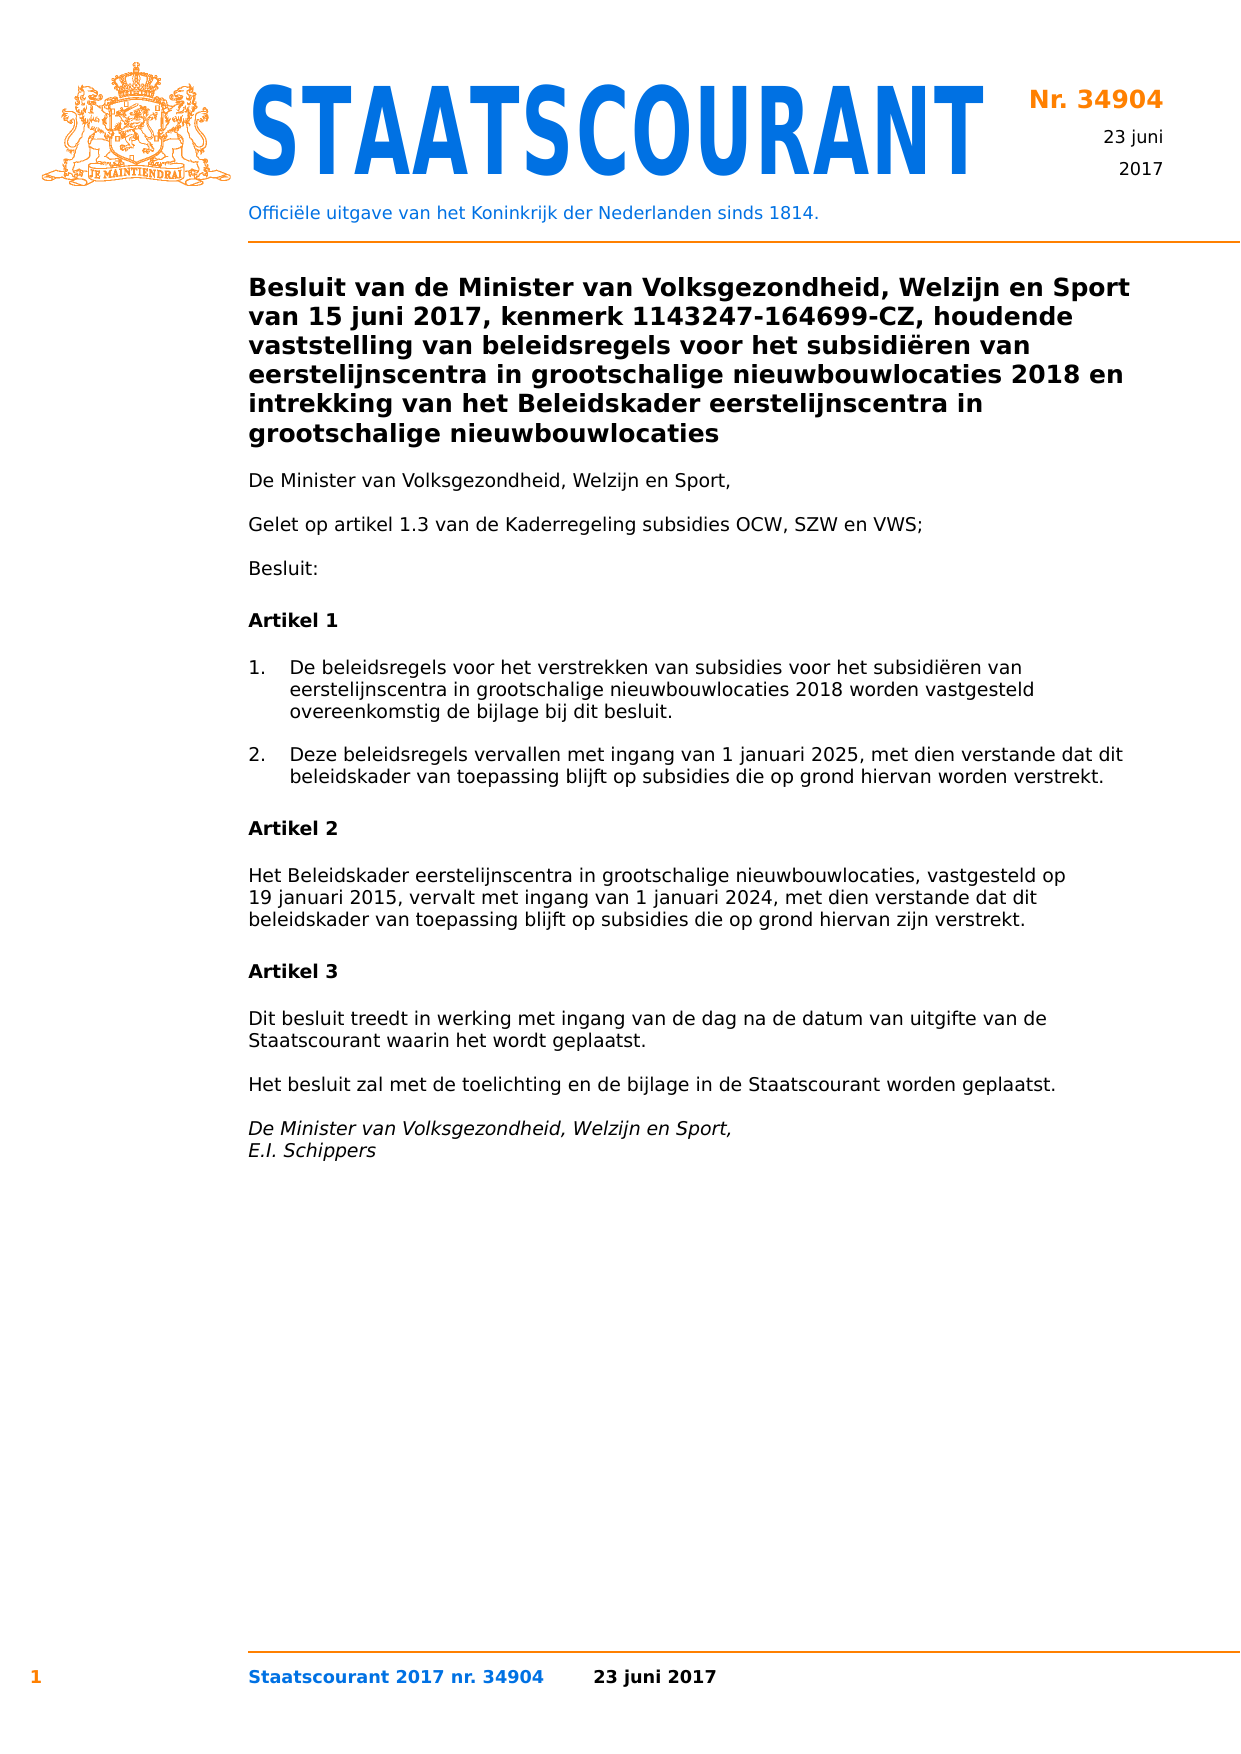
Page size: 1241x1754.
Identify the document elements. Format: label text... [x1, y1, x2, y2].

table_header STAATSCOURANT [248, 62, 998, 203]
text Het Beleidskader eerstelijnscentra in grootschalige nieuwbouwlocaties, vastgesteld op 19 januari 2015, vervalt met ingang van 1 januari 2024, met dien verstande dat dit beleidskader van toepassing blijft op subsidies die op grond hiervan zijn verstrekt. [248, 865, 1163, 931]
table_header Nr. 34904 [998, 62, 1240, 121]
table_header [25, 62, 248, 241]
text De Minister van Volksgezondheid, Welzijn en Sport, [248, 470, 1163, 492]
subtitle Artikel 1 [248, 609, 1163, 632]
subtitle Besluit van de Minister van Volksgezondheid, Welzijn en Sport van 15 juni 2017, kenmerk 1143247-164699-CZ, houdende vaststelling van beleidsregels voor het subsidiëren van eerstelijnscentra in grootschalige nieuwbouwlocaties 2018 en intrekking van het Beleidskader eerstelijnscentra in grootschalige nieuwbouwlocaties [248, 273, 1163, 448]
text 1. De beleidsregels voor het verstrekken van subsidies voor het subsidiëren van eerstelijnscentra in grootschalige nieuwbouwlocaties 2018 worden vastgesteld overeenkomstig de bijlage bij dit besluit. [248, 657, 1163, 722]
text Dit besluit treedt in werking met ingang van de dag na de datum van uitgifte van de Staatscourant waarin het wordt geplaatst. [248, 1008, 1163, 1052]
text De Minister van Volksgezondheid, Welzijn en Sport, E.I. Schippers [248, 1118, 1163, 1162]
text Het besluit zal met de toelichting en de bijlage in de Staatscourant worden geplaatst. [248, 1074, 1163, 1096]
text 2. Deze beleidsregels vervallen met ingang van 1 januari 2025, met dien verstande dat dit beleidskader van toepassing blijft op subsidies die op grond hiervan worden verstrekt. [248, 744, 1163, 788]
table_cell Officiële uitgave van het Koninkrijk der Nederlanden sinds 1814. [248, 203, 1240, 241]
picture [41, 62, 231, 186]
subtitle Artikel 3 [248, 961, 1163, 983]
text Besluit: [248, 558, 1163, 579]
table_cell 23 juni [998, 121, 1240, 153]
subtitle Artikel 2 [248, 818, 1163, 840]
text Gelet op artikel 1.3 van de Kaderregeling subsidies OCW, SZW en VWS; [248, 514, 1163, 536]
table_cell 2017 [998, 153, 1240, 203]
